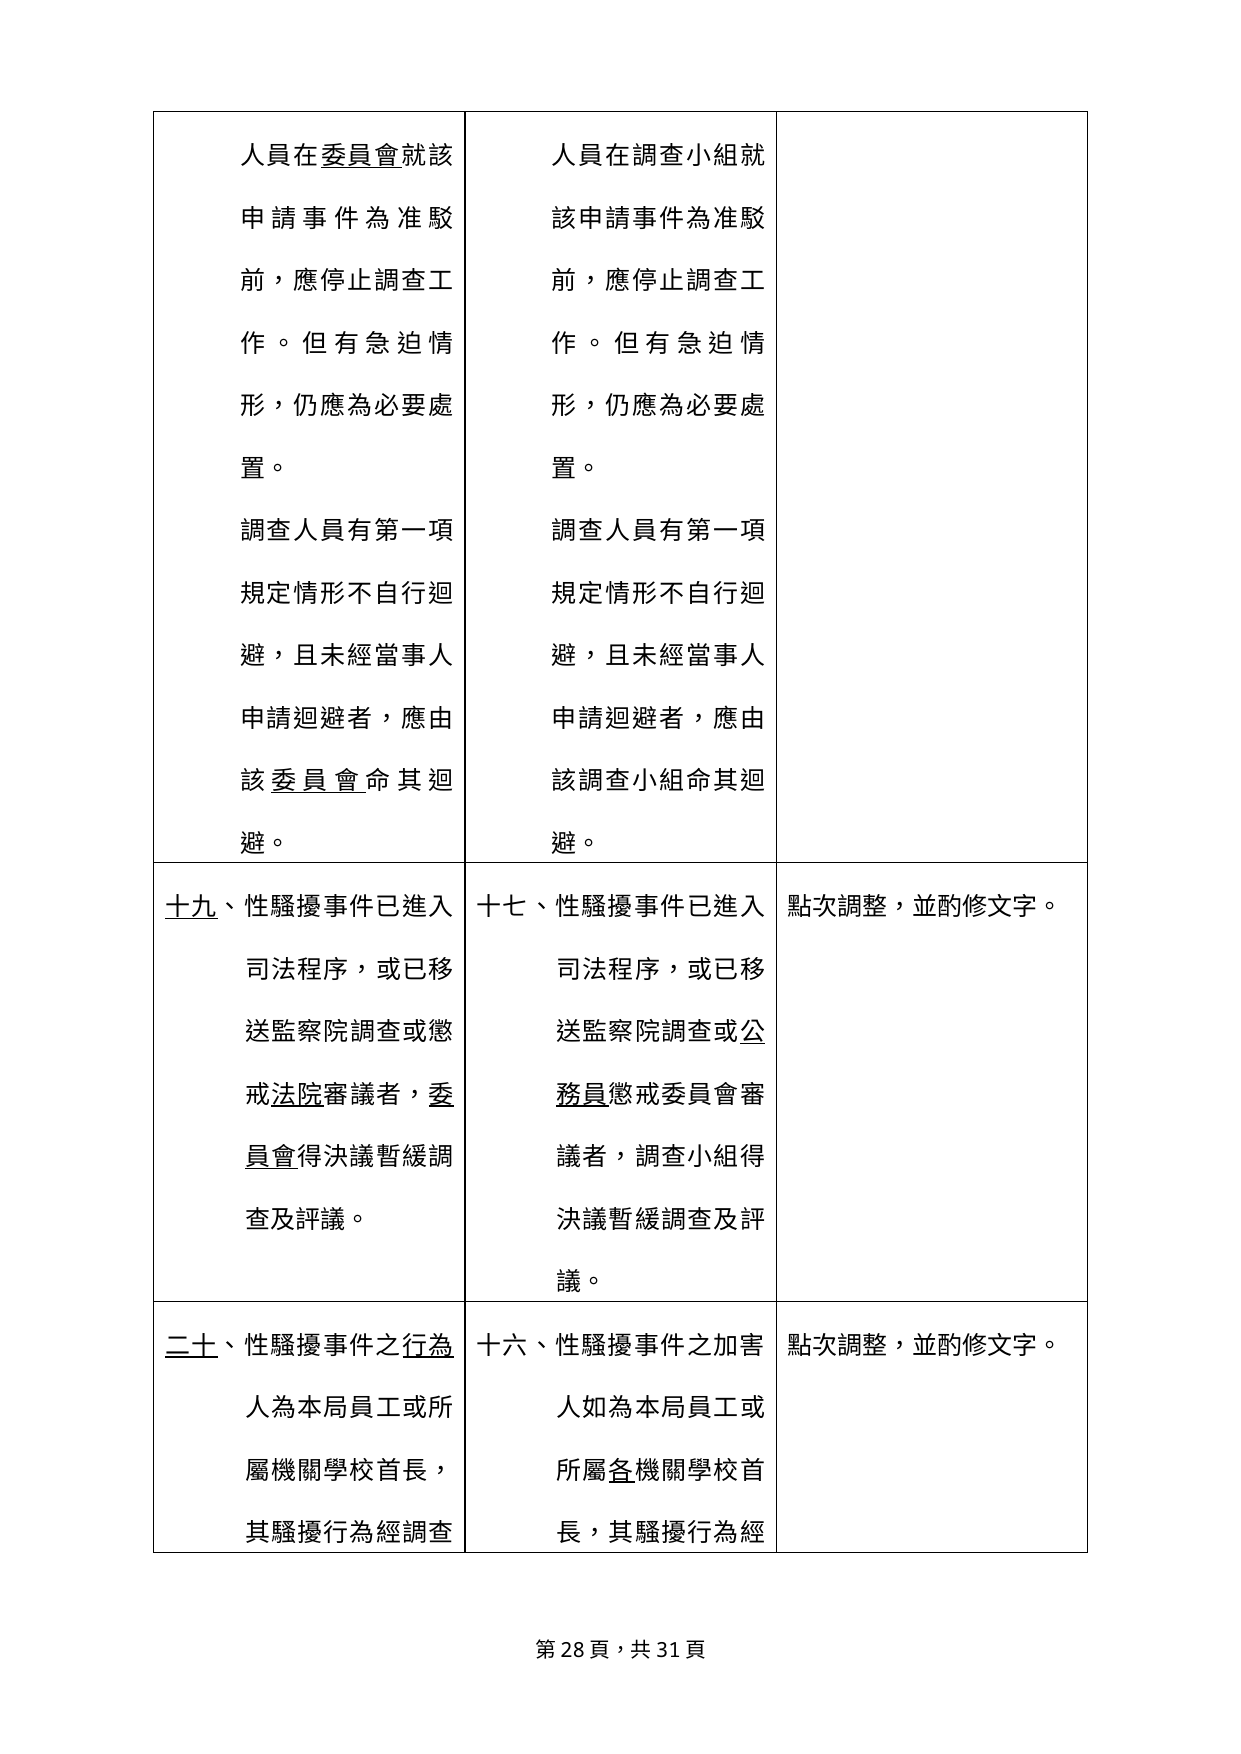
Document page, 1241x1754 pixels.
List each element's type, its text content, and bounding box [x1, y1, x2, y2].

table_cell 十六、性騷擾事件之加害人如為本局員工或所屬各機關學校首長，其騷擾行為經 [466, 1302, 776, 1552]
table_cell 二十、性騷擾事件之行為人為本局員工或所屬機關學校首長，其騷擾行為經調查 [154, 1302, 464, 1552]
table_cell 點次調整，並酌修文字。 [777, 1302, 1087, 1552]
table_cell 十七、性騷擾事件已進入司法程序，或已移送監察院調查或公務員懲戒委員會審議者，調查小組得決議暫緩調查及評議。 [466, 863, 776, 1301]
table_cell 點次調整，並酌修文字。 [777, 863, 1087, 1301]
table_cell 人員在委員會就該申請事件為准駁前，應停止調查工作。但有急迫情形，仍應為必要處置。 調查人員有第一項規定情形不自行迴避，且未經當事人申請迴避者，應由該委員會命其迴避。 [154, 112, 464, 862]
table_cell [777, 112, 1087, 862]
table_cell 十九、性騷擾事件已進入司法程序，或已移送監察院調查或懲戒法院審議者，委員會得決議暫緩調查及評議。 [154, 863, 464, 1301]
table_cell 人員在調查小組就該申請事件為准駁前，應停止調查工作。但有急迫情形，仍應為必要處置。 調查人員有第一項規定情形不自行迴避，且未經當事人申請迴避者，應由該調查小組命其迴避。 [466, 112, 776, 862]
